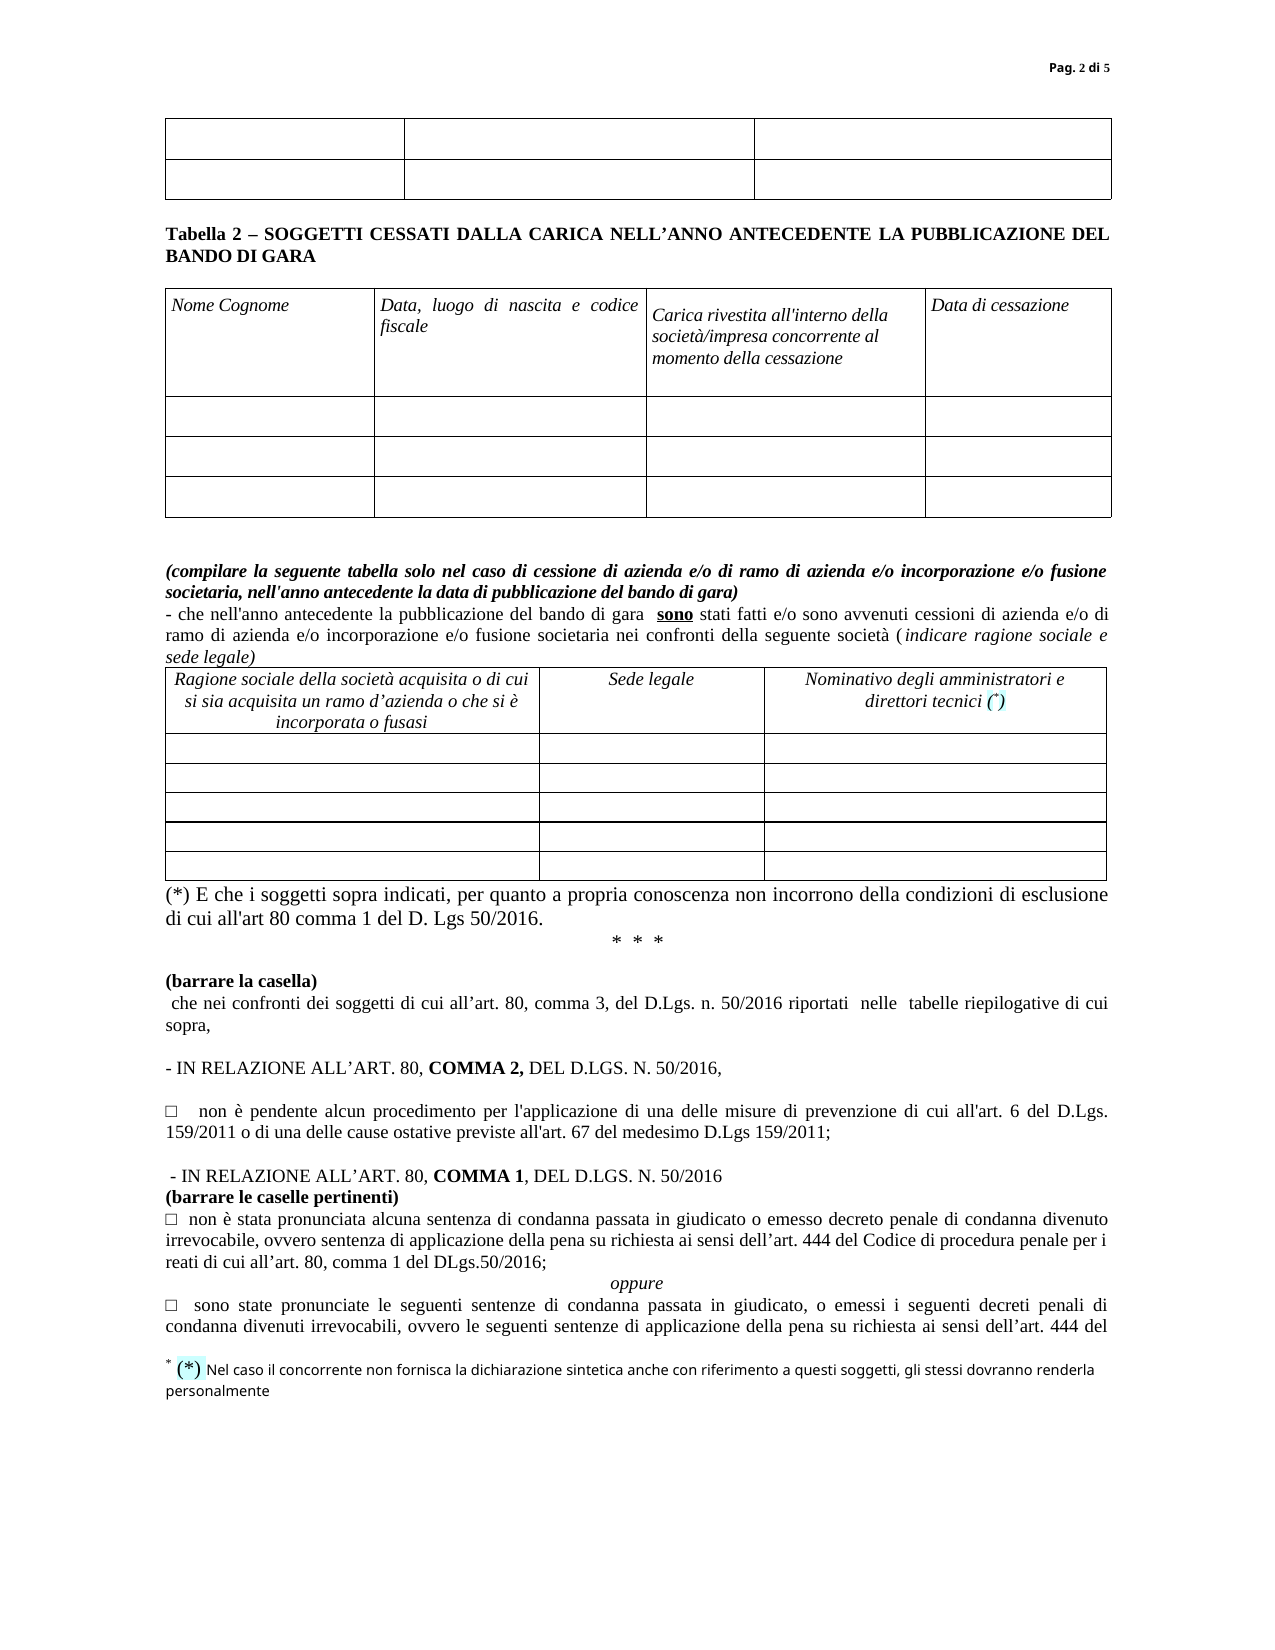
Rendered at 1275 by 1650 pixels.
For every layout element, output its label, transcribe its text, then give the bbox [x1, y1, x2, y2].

text □ non è pendente alcun procedimento per l'applicazione di una delle misure di prevenzione di cui all'art. 6 del D.Lgs. 159/2011 o di una delle cause ostative previste all'art. 67 del medesimo D.Lgs 159/2011; [165, 1100, 1110, 1143]
table_cell [765, 823, 1106, 851]
table_cell [647, 397, 925, 436]
text □ non è stata pronunciata alcuna sentenza di condanna passata in giudicato o emesso decreto penale di condanna divenuto irrevocabile, ovvero sentenza di applicazione della pena su richiesta ai sensi dell’art. 444 del Codice di procedura penale per i reati di cui all’art. 80, comma 1 del DLgs.50/2016; [165, 1208, 1110, 1272]
table_cell [926, 477, 1111, 517]
text Tabella 2 – SOGGETTI CESSATI DALLA CARICA NELL’ANNO ANTECEDENTE LA PUBBLICAZIONE DEL BANDO DI GARA [165, 223, 1110, 266]
table_cell [375, 437, 646, 476]
text (*) E che i soggetti sopra indicati, per quanto a propria conoscenza non incorrono della condizioni di esclusione di cui all'art 80 comma 1 del D. Lgs 50/2016. [165, 881, 1110, 929]
table_cell [166, 119, 404, 158]
table_cell [166, 734, 539, 762]
table_cell [647, 437, 925, 476]
table_cell [765, 764, 1106, 792]
table_cell [926, 397, 1111, 436]
table_cell [405, 119, 754, 158]
table_cell [540, 734, 764, 762]
table_cell [405, 160, 754, 199]
table_cell [755, 160, 1111, 199]
table_header Data, luogo di nascita e codice fiscale [375, 289, 646, 396]
table_cell [166, 764, 539, 792]
table_cell [540, 852, 764, 880]
table_cell [166, 397, 374, 436]
table_cell [926, 437, 1111, 476]
table_cell [166, 160, 404, 199]
table_header Ragione sociale della società acquisita o di cui si sia acquisita un ramo d’azienda o che si è incorporata o fusasi [166, 668, 539, 733]
table_cell [375, 397, 646, 436]
text - che nell'anno antecedente la pubblicazione del bando di gara sono stati fatti e/o sono avvenuti cessioni di azienda e/o di ramo di azienda e/o incorporazione e/o fusione societaria nei confronti della seguente società (indicare ragione sociale e sede legale) [165, 603, 1110, 667]
table_cell [166, 437, 374, 476]
table_cell [647, 477, 925, 517]
text - IN RELAZIONE ALL’ART. 80, COMMA 1, DEL D.LGS. N. 50/2016 [165, 1164, 1110, 1186]
table_cell [375, 477, 646, 517]
table_cell [166, 793, 539, 821]
table_cell [755, 119, 1111, 158]
table_cell [540, 823, 764, 851]
text (compilare la seguente tabella solo nel caso di cessione di azienda e/o di ramo di azienda e/o incorporazione e/o fusione societaria, nell'anno antecedente la data di pubblicazione del bando di gara) [165, 559, 1110, 603]
table_header Data di cessazione [926, 289, 1111, 396]
table_header Carica rivestita all'interno della società/impresa concorrente al momento della cessazione [647, 289, 925, 396]
text che nei confronti dei soggetti di cui all’art. 80, comma 3, del D.Lgs. n. 50/2016 riportati nelle tabelle riepilogative di cui sopra, [165, 992, 1110, 1035]
table_cell [166, 477, 374, 517]
table_header Sede legale [540, 668, 764, 733]
table_cell [765, 793, 1106, 821]
table_cell [765, 734, 1106, 762]
table_cell [166, 823, 539, 851]
text (barrare le caselle pertinenti) [165, 1186, 1110, 1208]
text * * * [165, 929, 1110, 954]
text (barrare la casella) [165, 970, 1110, 992]
text oppure [165, 1272, 1110, 1294]
text - IN RELAZIONE ALL’ART. 80, COMMA 2, DEL D.LGS. N. 50/2016, [165, 1057, 1110, 1078]
table_header Nominativo degli amministratori e direttori tecnici () [765, 668, 1106, 733]
table_cell [765, 852, 1106, 880]
table_cell [540, 793, 764, 821]
text □ sono state pronunciate le seguenti sentenze di condanna passata in giudicato, o emessi i seguenti decreti penali di condanna divenuti irrevocabili, ovvero le seguenti sentenze di applicazione della pena su richiesta ai sensi dell’art. 444 del [165, 1294, 1110, 1337]
table_cell [166, 852, 539, 880]
table_header Nome Cognome [166, 289, 374, 396]
table_cell [540, 764, 764, 792]
